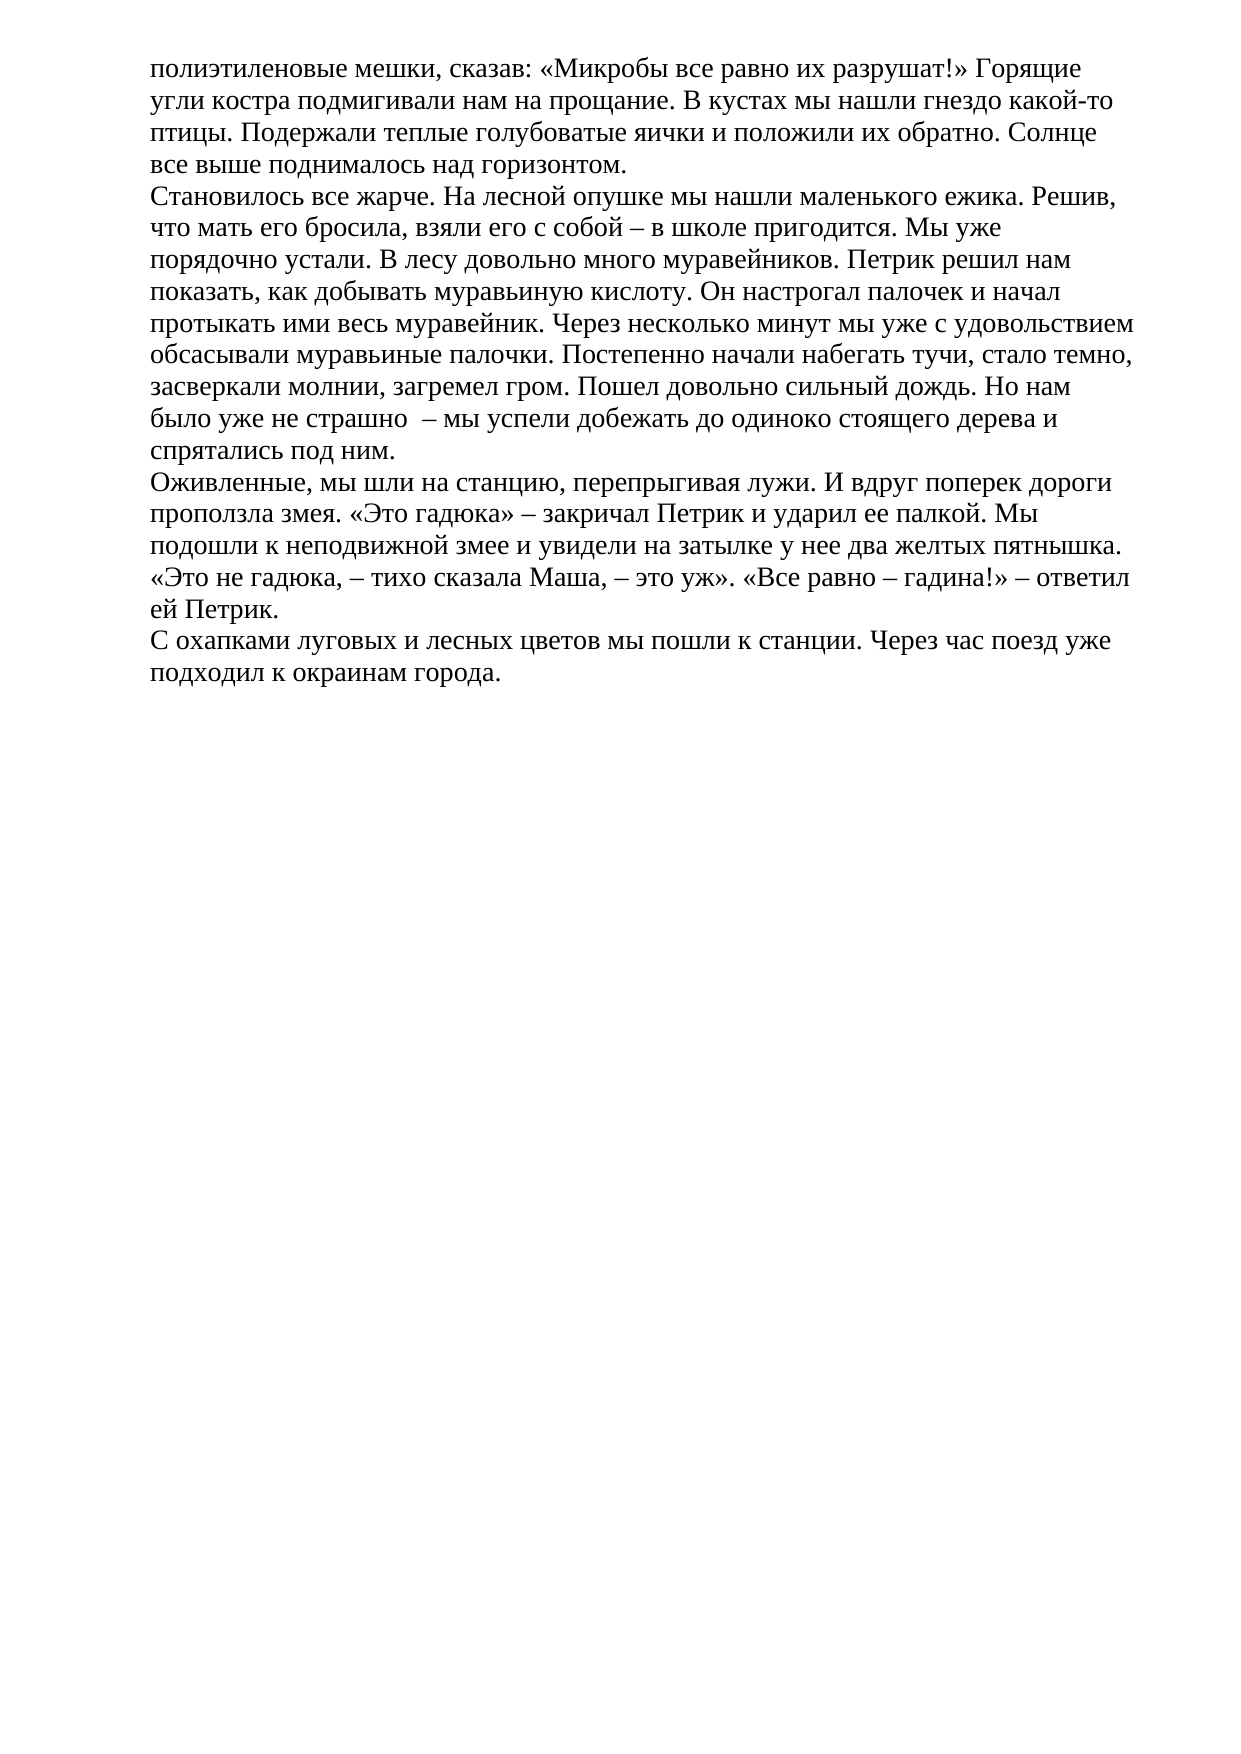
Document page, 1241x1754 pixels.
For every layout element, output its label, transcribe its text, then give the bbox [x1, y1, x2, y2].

text полиэтиленовые мешки, сказав: «Микробы все равно их разрушат!» Горящие угли костра подмигивали нам на прощание. В кустах мы нашли гнездо какой-то птицы. Подержали теплые голубоватые яички и положили их обратно. Солнце все выше поднималось над горизонтом. Становилось все жарче. На лесной опушке мы нашли маленького ежика. Решив, что мать его бросила, взяли его с собой – в школе пригодится. Мы уже порядочно устали. В лесу довольно много муравейников. Петрик решил нам показать, как добывать муравьиную кислоту. Он настрогал палочек и начал протыкать ими весь муравейник. Через несколько минут мы уже с удовольствием обсасывали муравьиные палочки. Постепенно начали набегать тучи, стало темно, засверкали молнии, загремел гром. Пошел довольно сильный дождь. Но нам было уже не страшно – мы успели добежать до одиноко стоящего дерева и спрятались под ним. Оживленные, мы шли на станцию, перепрыгивая лужи. И вдруг поперек дороги проползла змея. «Это гадюка» – закричал Петрик и ударил ее палкой. Мы подошли к неподвижной змее и увидели на затылке у нее два желтых пятнышка. «Это не гадюка, – тихо сказала Маша, – это уж». «Все равно – гадина!» – ответил ей Петрик. С охапками луговых и лесных цветов мы пошли к станции. Через час поезд уже подходил к окраинам города. [150, 52, 1137, 688]
